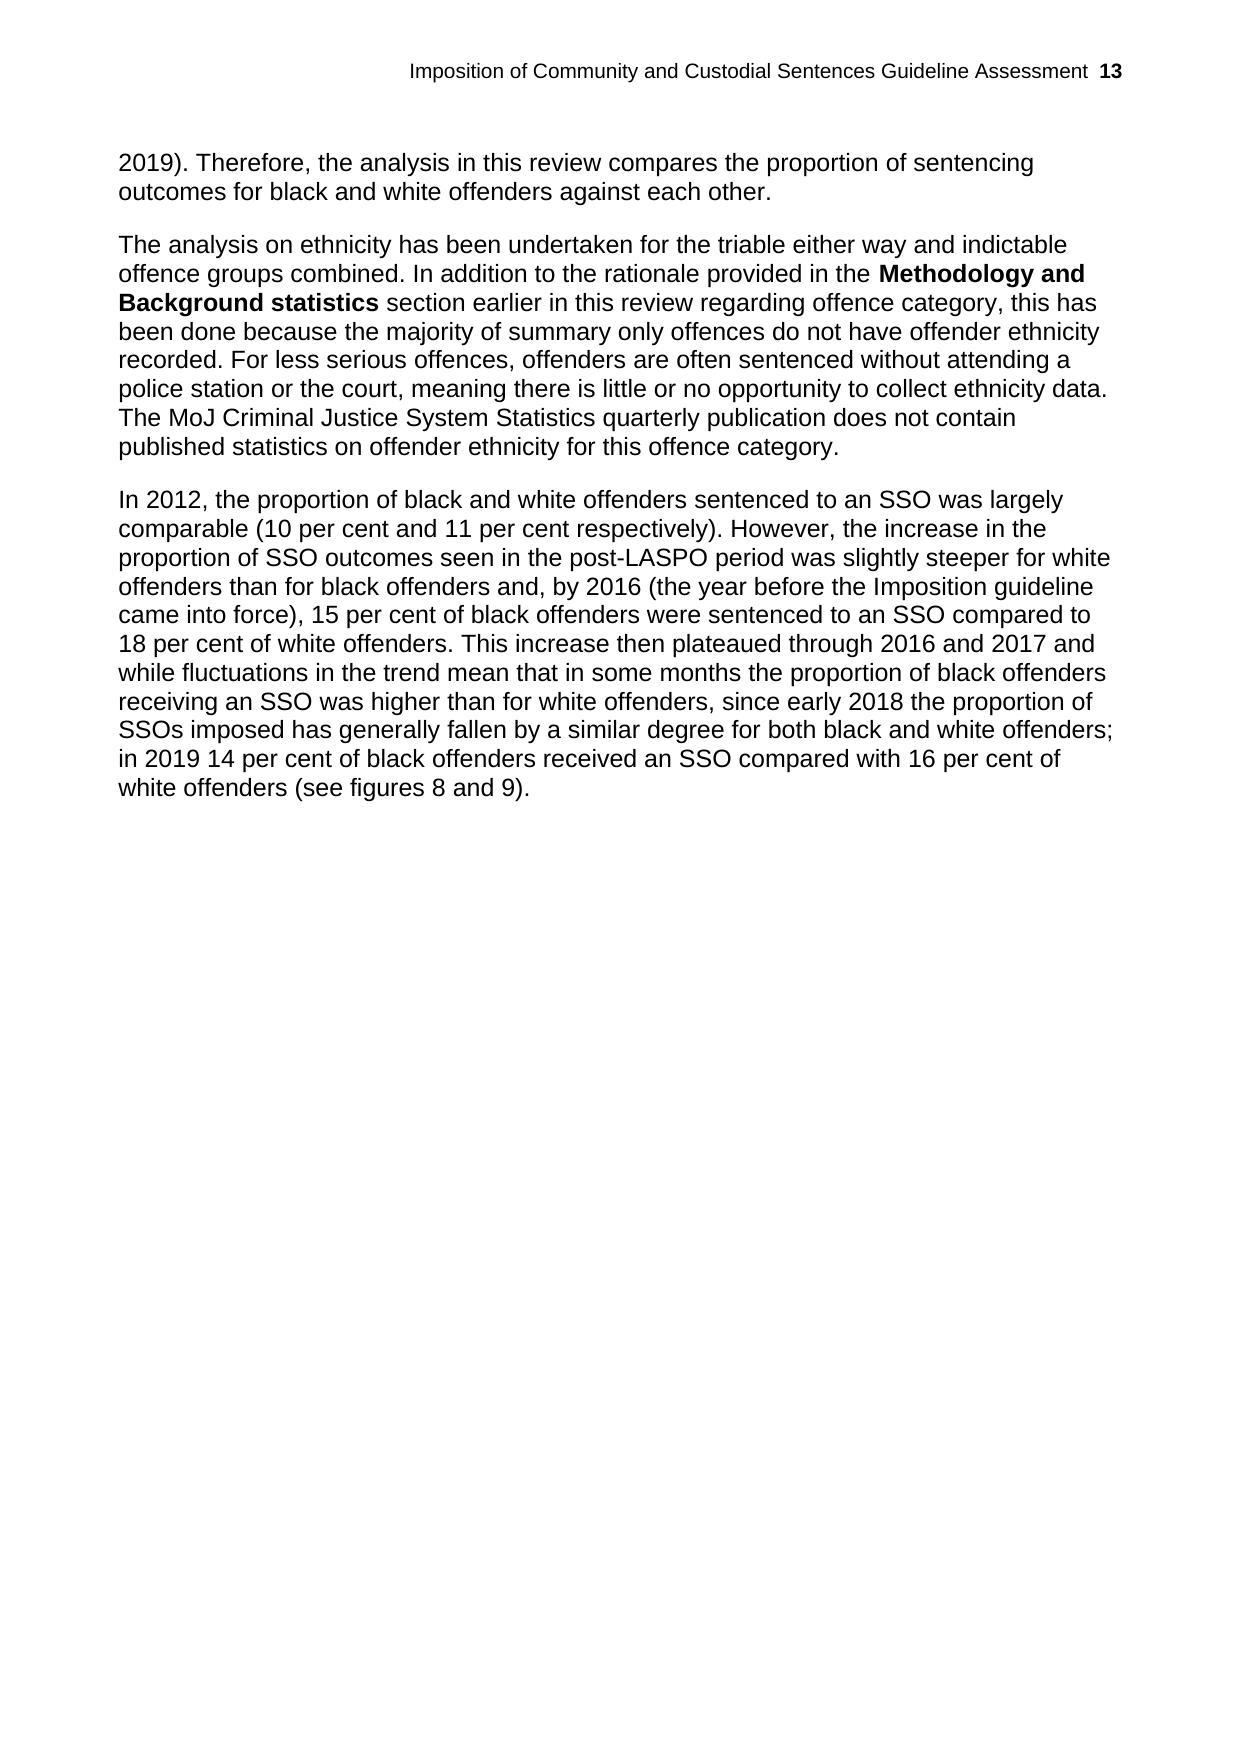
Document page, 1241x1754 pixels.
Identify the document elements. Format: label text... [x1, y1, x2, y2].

text In 2012, the proportion of black and white offenders sentenced to an SSO was largely comparable (10 per cent and 11 per cent respectively). However, the increase in the proportion of SSO outcomes seen in the post-LASPO period was slightly steeper for white offenders than for black offenders and, by 2016 (the year before the Imposition guideline came into force), 15 per cent of black offenders were sentenced to an SSO compared to 18 per cent of white offenders. This increase then plateaued through 2016 and 2017 and while fluctuations in the trend mean that in some months the proportion of black offenders receiving an SSO was higher than for white offenders, since early 2018 the proportion of SSOs imposed has generally fallen by a similar degree for both black and white offenders; in 2019 14 per cent of black offenders received an SSO compared with 16 per cent of white offenders (see figures 8 and 9). [118, 485, 1122, 801]
text 2019). Therefore, the analysis in this review compares the proportion of sentencing outcomes for black and white offenders against each other. [118, 148, 1122, 205]
text The analysis on ethnicity has been undertaken for the triable either way and indictable offence groups combined. In addition to the rationale provided in the Methodology and Background statistics section earlier in this review regarding offence category, this has been done because the majority of summary only offences do not have offender ethnicity recorded. For less serious offences, offenders are often sentenced without attending a police station or the court, meaning there is little or no opportunity to collect ethnicity data. The MoJ Criminal Justice System Statistics quarterly publication does not contain published statistics on offender ethnicity for this offence category. [118, 230, 1122, 460]
